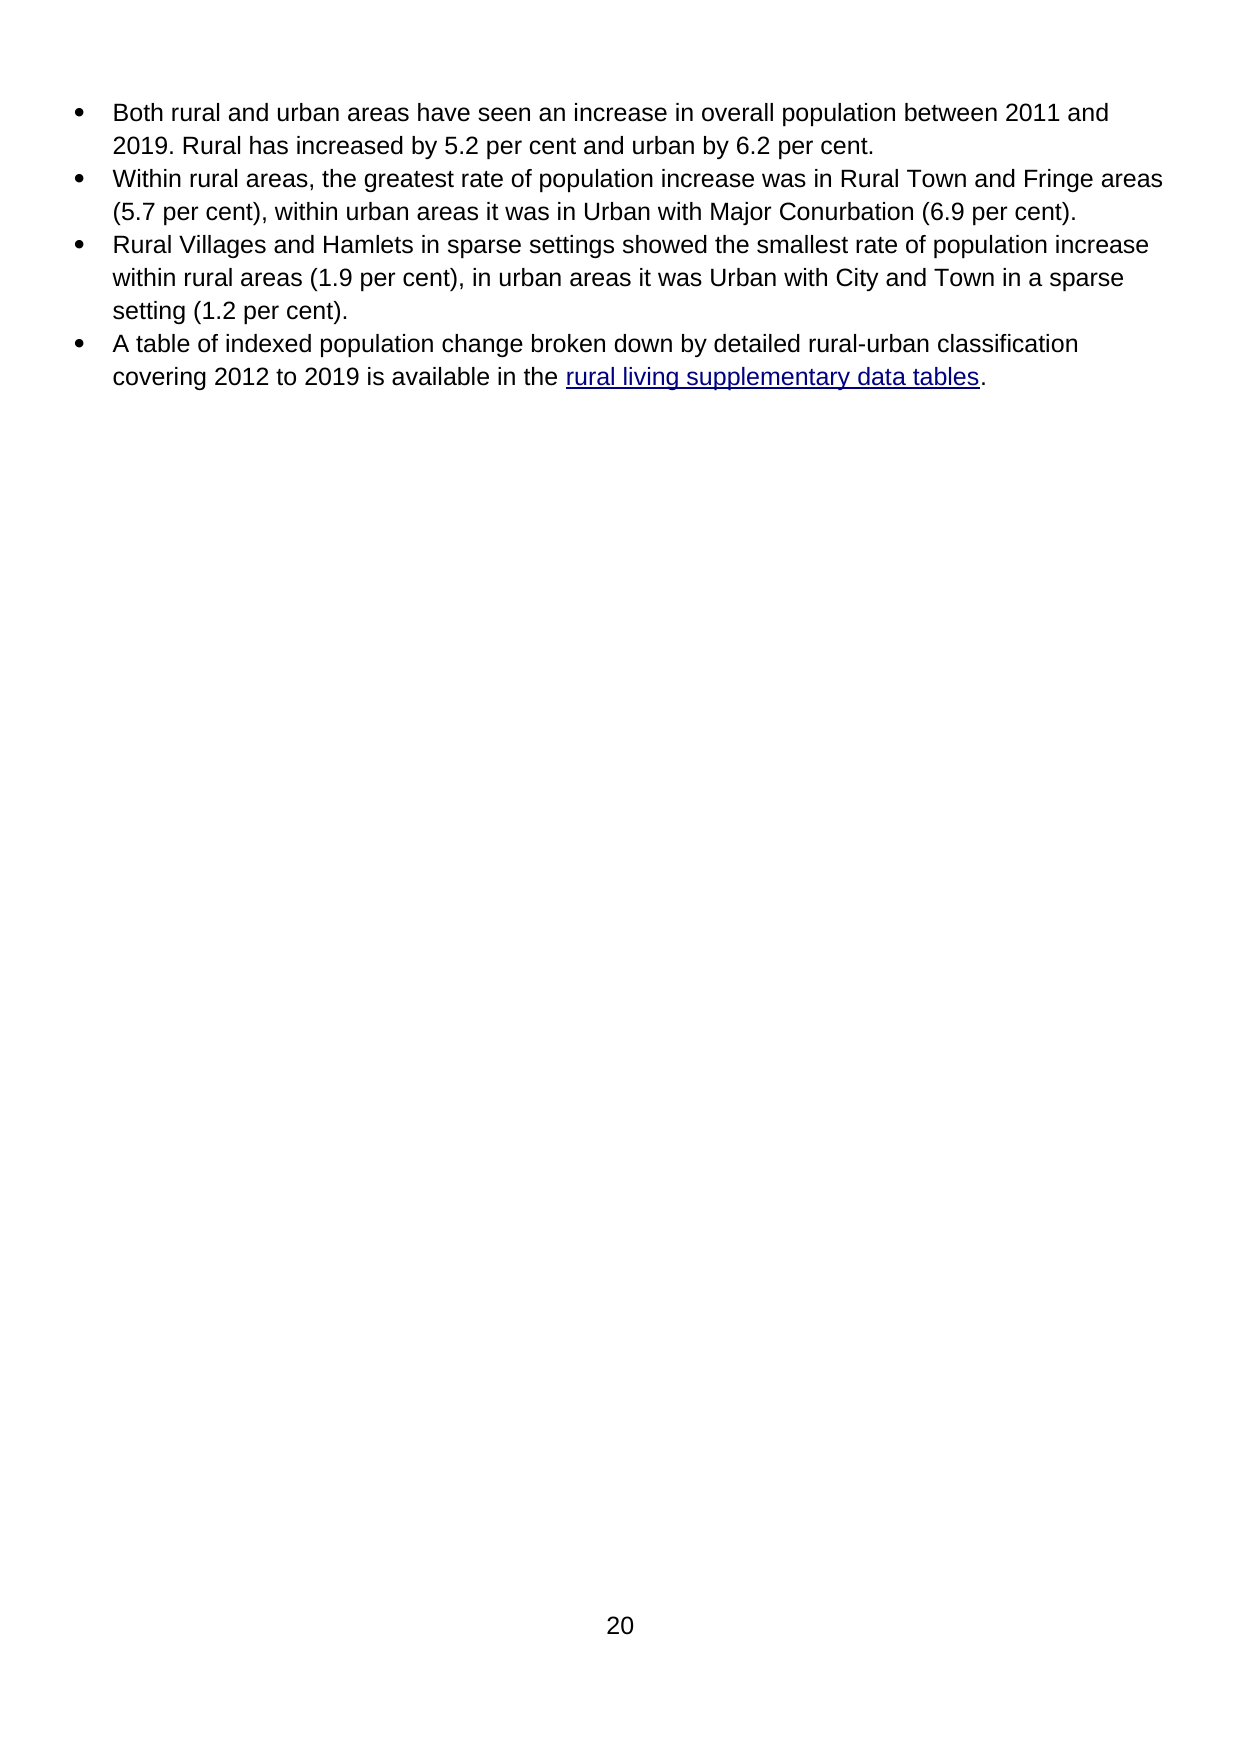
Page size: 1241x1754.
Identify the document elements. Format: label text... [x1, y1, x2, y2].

list Within rural areas, the greatest rate of population increase was in Rural Town and Fringe areas (5.7 per cent), within urban areas it was in Urban with Major Conurbation (6.9 per cent). [75, 164, 1165, 226]
list Rural Villages and Hamlets in sparse settings showed the smallest rate of population increase within rural areas (1.9 per cent), in urban areas it was Urban with City and Town in a sparse setting (1.2 per cent). [75, 230, 1165, 325]
list Both rural and urban areas have seen an increase in overall population between 2011 and 2019. Rural has increased by 5.2 per cent and urban by 6.2 per cent. [75, 98, 1165, 160]
list A table of indexed population change broken down by detailed rural-urban classification covering 2012 to 2019 is available in the rural living supplementary data tables. [75, 329, 1165, 391]
